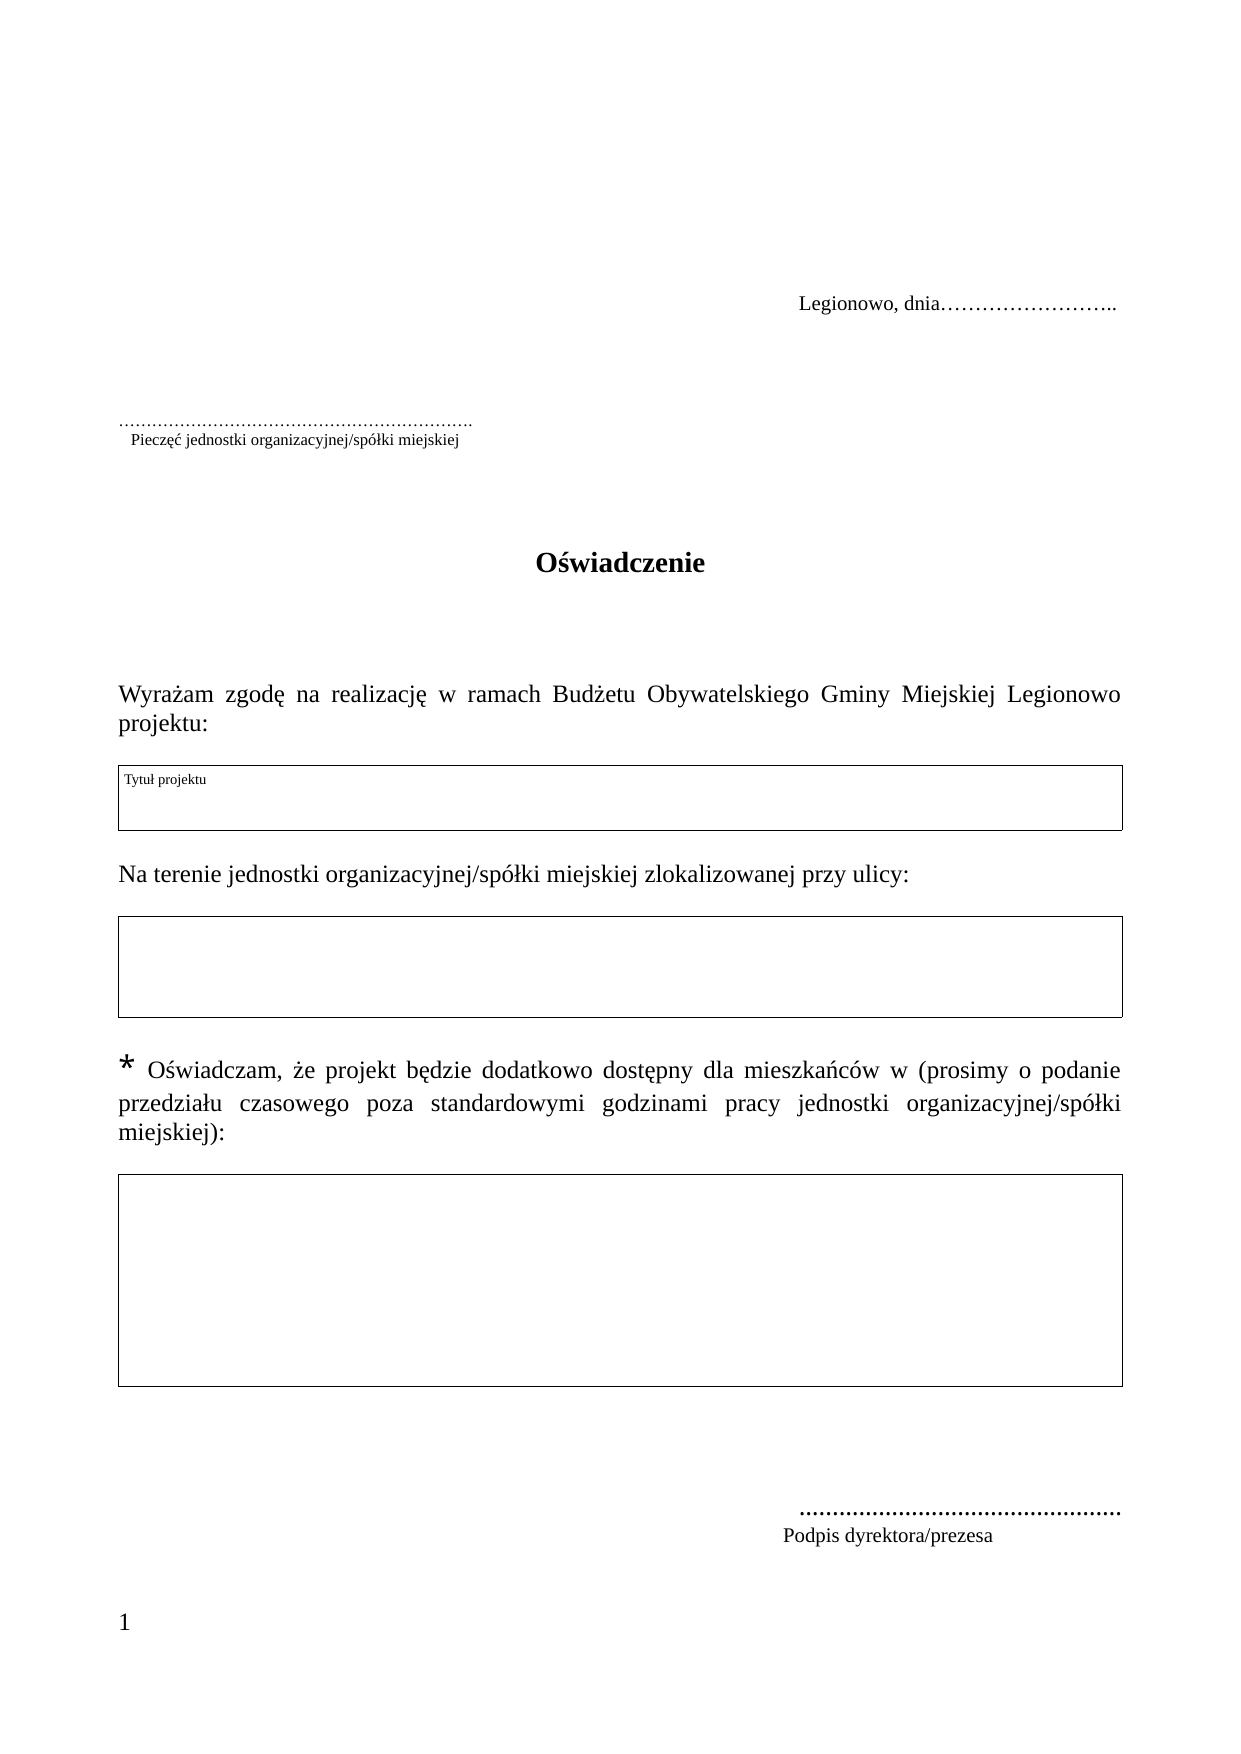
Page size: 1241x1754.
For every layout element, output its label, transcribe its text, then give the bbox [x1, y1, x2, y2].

text ………………………………………………………. [118, 411, 1122, 430]
text …...……………………………………. [118, 1489, 1122, 1523]
text Legionowo, dnia…………………….. [118, 291, 1122, 315]
text Pieczęć jednostki organizacyjnej/spółki miejskiej [118, 430, 1122, 449]
table_header Tytuł projektu [119, 766, 1122, 830]
table_header [119, 917, 1122, 1017]
text Oświadczenie [118, 545, 1122, 578]
text * Oświadczam, że projekt będzie dodatkowo dostępny dla mieszkańców w (prosimy o podanie przedziału czasowego poza standardowymi godzinami pracy jednostki organizacyjnej/spółki miejskiej): [118, 1045, 1122, 1146]
table_header [119, 1175, 1122, 1386]
text Podpis dyrektora/prezesa [118, 1523, 1122, 1547]
text Wyrażam zgodę na realizację w ramach Budżetu Obywatelskiego Gminy Miejskiej Legionowo projektu: [118, 679, 1122, 736]
text Na terenie jednostki organizacyjnej/spółki miejskiej zlokalizowanej przy ulicy: [118, 859, 1122, 887]
